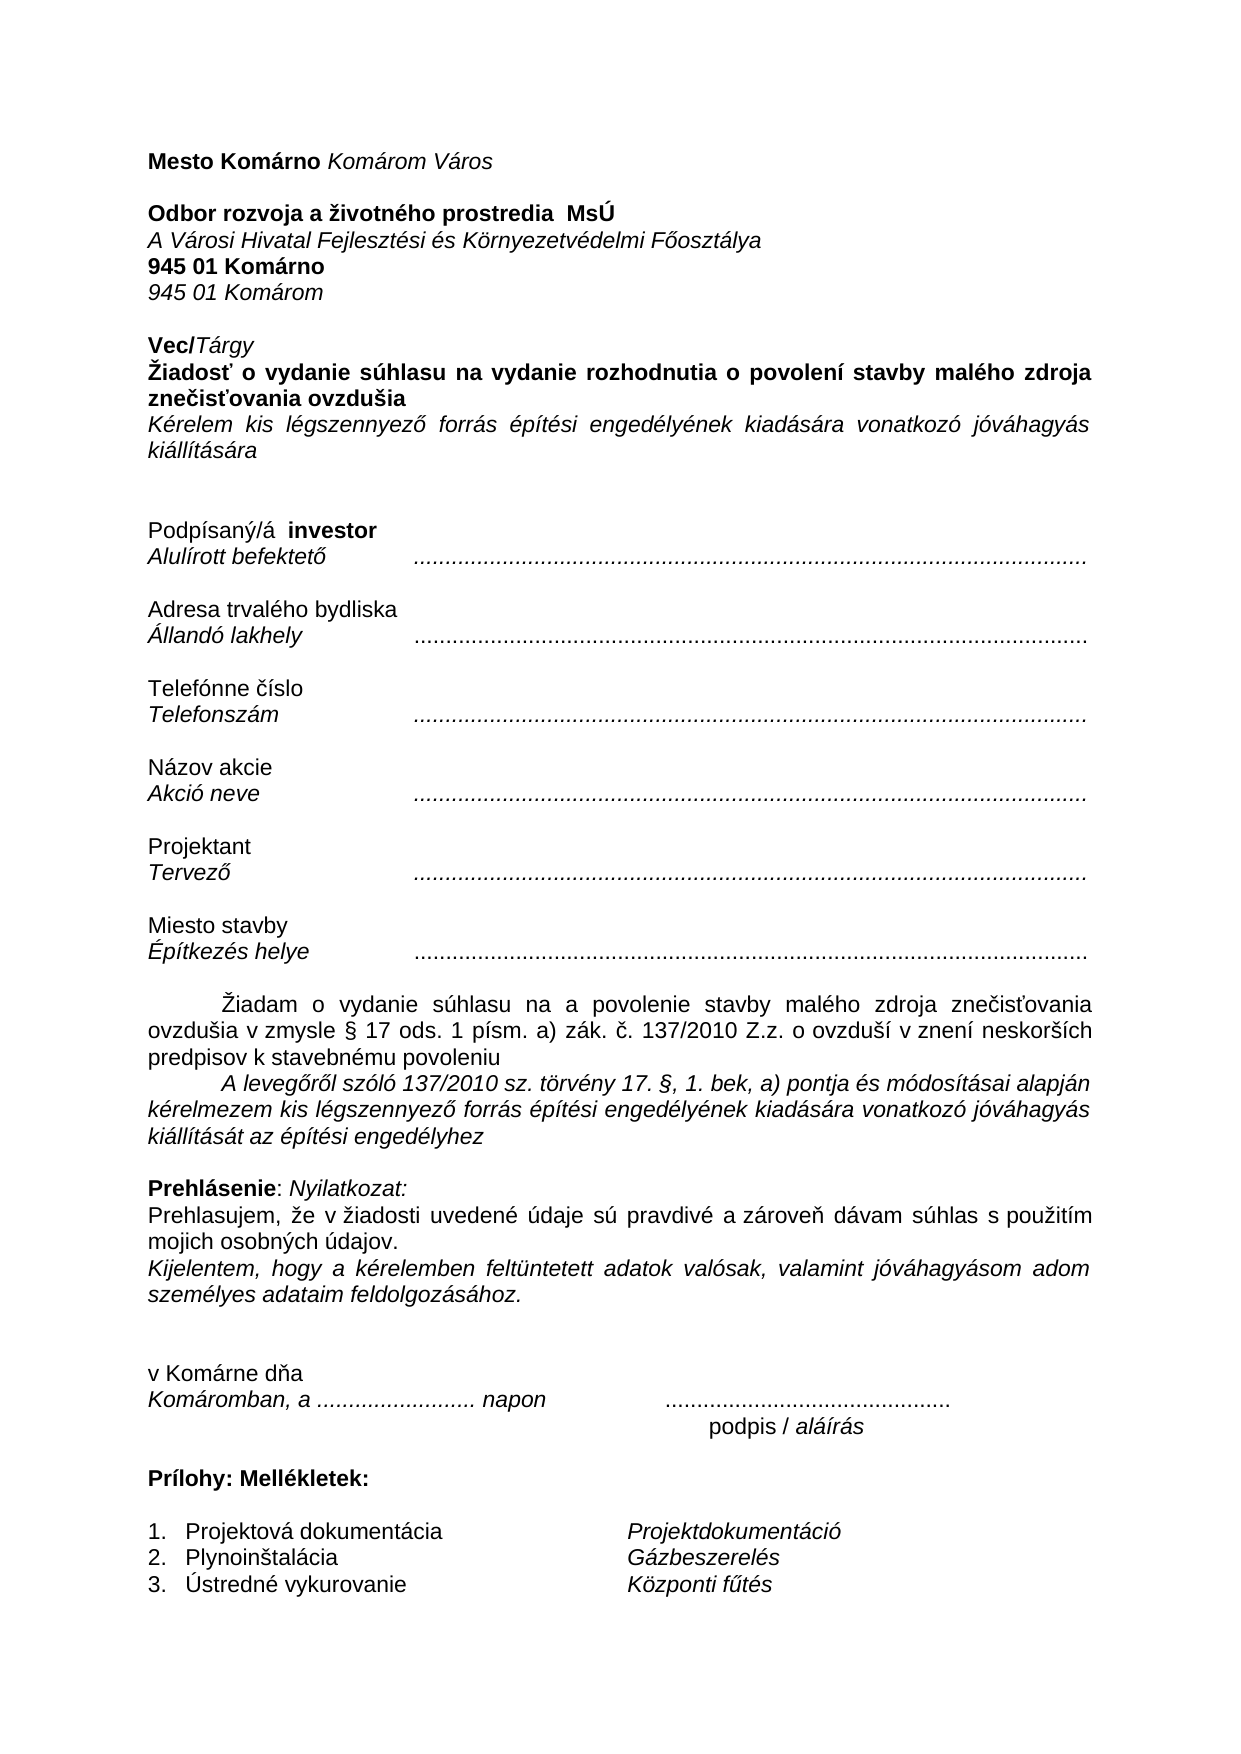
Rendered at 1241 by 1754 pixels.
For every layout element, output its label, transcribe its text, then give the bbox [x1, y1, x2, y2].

text Názov akcie [148, 754, 1093, 780]
list Plynoinštalácia Gázbeszerelés [148, 1544, 1093, 1571]
text Podpísaný/á investor [148, 517, 1093, 543]
text Kérelem kis légszennyező forrás építési engedélyének kiadására vonatkozó jóváhagyás kiállítására [148, 411, 1093, 464]
text Prílohy: Mellékletek: [148, 1465, 1093, 1492]
text v Komárne dňa [148, 1360, 1093, 1386]
text Žiadosť o vydanie súhlasu na vydanie rozhodnutia o povolení stavby malého zdroja znečisťovania ovzdušia [148, 358, 1093, 411]
text Vec/Tárgy [148, 332, 1093, 358]
text A levegőről szóló 137/2010 sz. törvény 17. §, 1. bek, a) pontja és módosításai alapján kérelmezem kis légszennyező forrás építési engedélyének kiadására vonatkozó jóváhagyás kiállítását az építési engedélyhez [148, 1070, 1093, 1149]
text Miesto stavby [148, 912, 1093, 938]
text Adresa trvalého bydliska [148, 596, 1093, 622]
text Prehlásenie: Nyilatkozat: [148, 1175, 1093, 1202]
text Állandó lakhely .......................................................................................................... [148, 622, 1093, 648]
text Komáromban, a ......................... napon ............................................. [148, 1386, 1093, 1413]
text Kijelentem, hogy a kérelemben feltüntetett adatok valósak, valamint jóváhagyásom adom személyes adataim feldolgozásához. [148, 1254, 1093, 1307]
text Mesto Komárno Komárom Város [148, 148, 1093, 174]
text Odbor rozvoja a životného prostredia MsÚ [148, 200, 1093, 227]
text Projektant [148, 833, 1093, 859]
text Tervező .......................................................................................................... [148, 859, 1093, 886]
text Prehlasujem, že v žiadosti uvedené údaje sú pravdivé a zároveň dávam súhlas s použitím mojich osobných údajov. [148, 1202, 1093, 1254]
text podpis / aláírás [148, 1413, 1093, 1439]
text 945 01 Komárno [148, 253, 1093, 279]
text Alulírott befektető .......................................................................................................... [148, 543, 1093, 569]
text Építkezés helye .......................................................................................................... [148, 938, 1093, 964]
list Projektová dokumentácia Projektdokumentáció [148, 1518, 1093, 1544]
text 945 01 Komárom [148, 279, 1093, 306]
text Telefónne číslo [148, 675, 1093, 701]
list Ústredné vykurovanie Központi fűtés [148, 1571, 1093, 1597]
text A Városi Hivatal Fejlesztési és Környezetvédelmi Főosztálya [148, 227, 1093, 253]
text Telefonszám .......................................................................................................... [148, 701, 1093, 727]
text Žiadam o vydanie súhlasu na a povolenie stavby malého zdroja znečisťovania ovzdušia v zmysle § 17 ods. 1 písm. a) zák. č. 137/2010 Z.z. o ovzduší v znení neskorších predpisov k stavebnému povoleniu [148, 991, 1093, 1070]
text Akció neve .......................................................................................................... [148, 780, 1093, 806]
